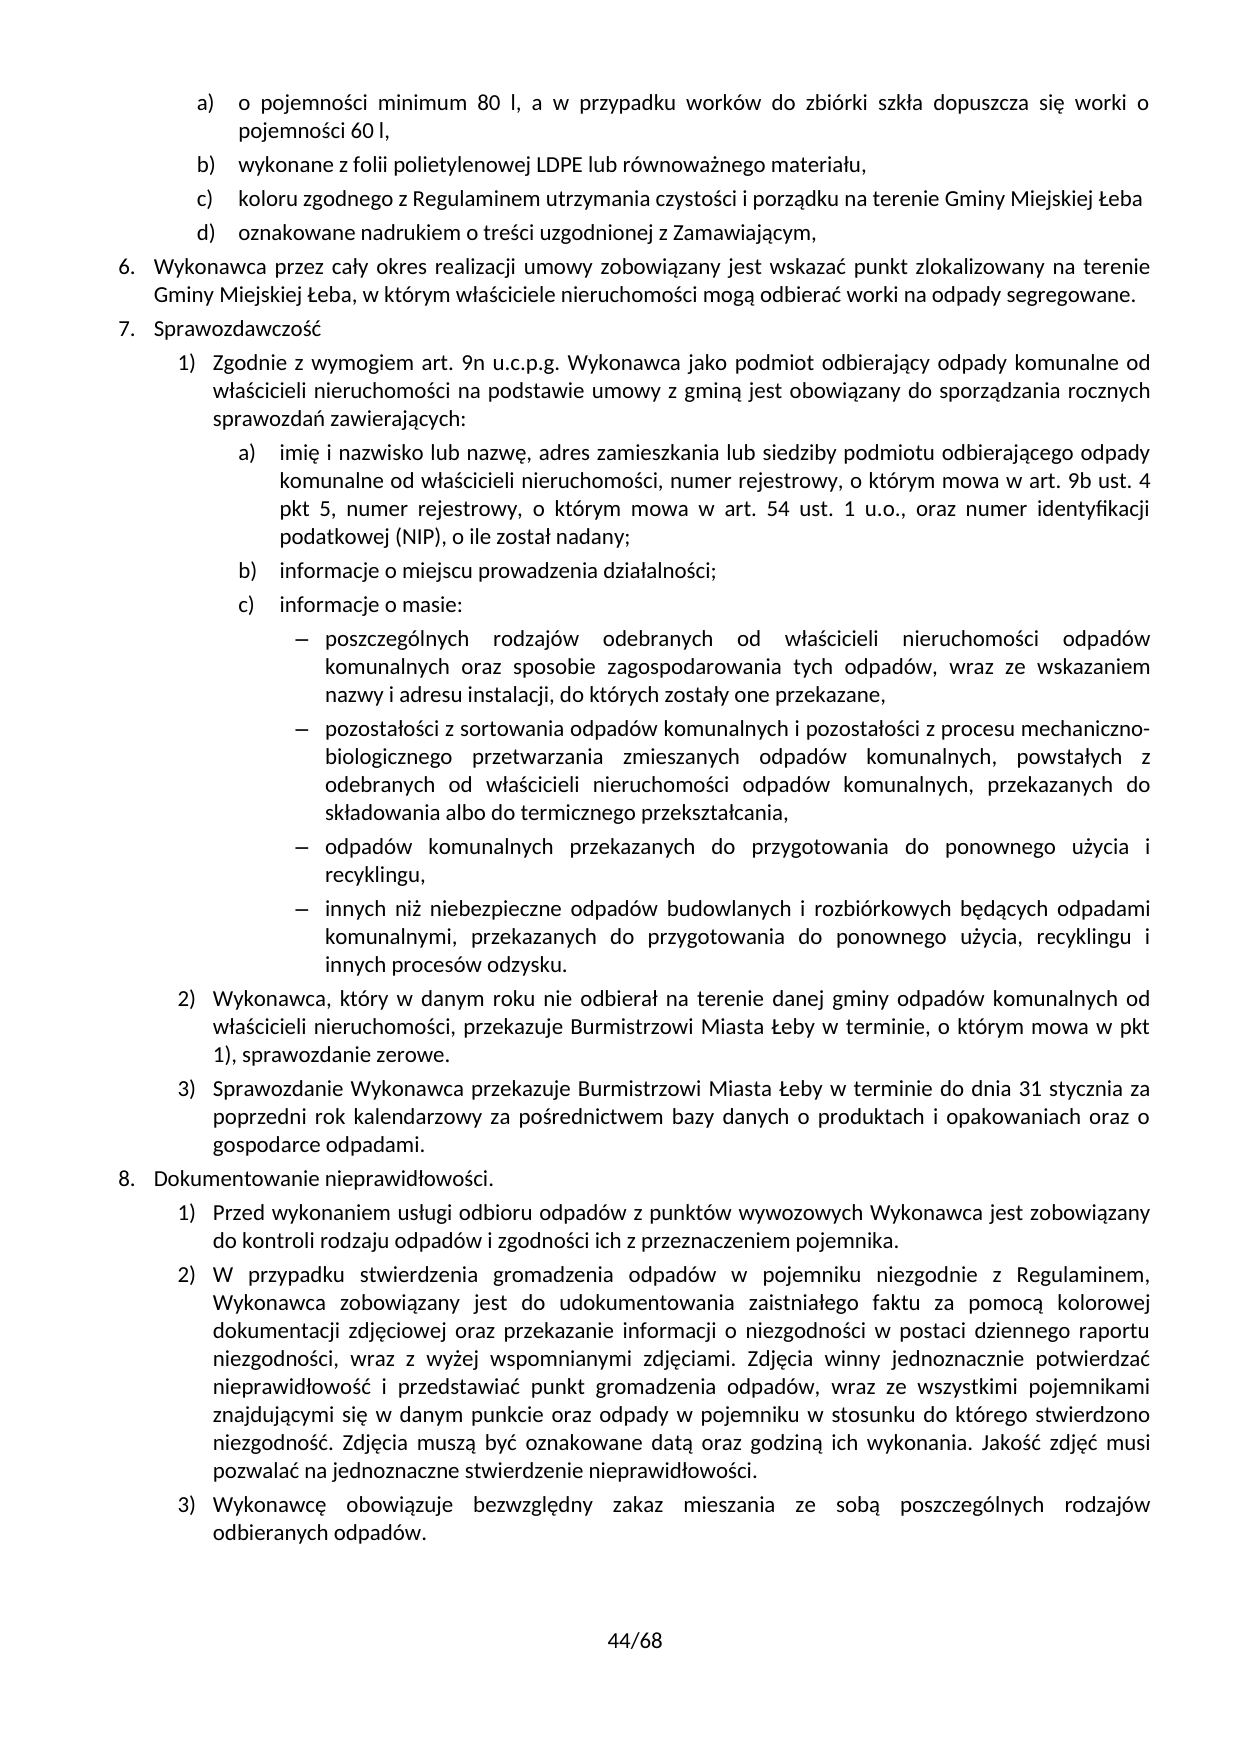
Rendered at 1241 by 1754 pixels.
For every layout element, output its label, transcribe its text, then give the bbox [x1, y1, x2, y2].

list Zgodnie z wymogiem art. 9n u.c.p.g. Wykonawca jako podmiot odbierający odpady komunalne od właścicieli nieruchomości na podstawie umowy z gminą jest obowiązany do sporządzania rocznych sprawozdań zawierających: [177, 348, 1152, 432]
list Wykonawcę obowiązuje bezwzględny zakaz mieszania ze sobą poszczególnych rodzajów odbieranych odpadów. [177, 1490, 1152, 1546]
list W przypadku stwierdzenia gromadzenia odpadów w pojemniku niezgodnie z Regulaminem, Wykonawca zobowiązany jest do udokumentowania zaistniałego faktu za pomocą kolorowej dokumentacji zdjęciowej oraz przekazanie informacji o niezgodności w postaci dziennego raportu niezgodności, wraz z wyżej wspomnianymi zdjęciami. Zdjęcia winny jednoznacznie potwierdzać nieprawidłowość i przedstawiać punkt gromadzenia odpadów, wraz ze wszystkimi pojemnikami znajdującymi się w danym punkcie oraz odpady w pojemniku w stosunku do którego stwierdzono niezgodność. Zdjęcia muszą być oznakowane datą oraz godziną ich wykonania. Jakość zdjęć musi pozwalać na jednoznaczne stwierdzenie nieprawidłowości. [177, 1260, 1152, 1484]
list Sprawozdanie Wykonawca przekazuje Burmistrzowi Miasta Łeby w terminie do dnia 31 stycznia za poprzedni rok kalendarzowy za pośrednictwem bazy danych o produktach i opakowaniach oraz o gospodarce odpadami. [177, 1074, 1152, 1158]
list Przed wykonaniem usługi odbioru odpadów z punktów wywozowych Wykonawca jest zobowiązany do kontroli rodzaju odpadów i zgodności ich z przeznaczeniem pojemnika. [177, 1198, 1152, 1254]
list Wykonawca przez cały okres realizacji umowy zobowiązany jest wskazać punkt zlokalizowany na terenie Gminy Miejskiej Łeba, w którym właściciele nieruchomości mogą odbierać worki na odpady segregowane. [118, 252, 1152, 308]
list poszczególnych rodzajów odebranych od właścicieli nieruchomości odpadów komunalnych oraz sposobie zagospodarowania tych odpadów, wraz ze wskazaniem nazwy i adresu instalacji, do których zostały one przekazane, [295, 624, 1152, 708]
list imię i nazwisko lub nazwę, adres zamieszkania lub siedziby podmiotu odbierającego odpady komunalne od właścicieli nieruchomości, numer rejestrowy, o którym mowa w art. 9b ust. 4 pkt 5, numer rejestrowy, o którym mowa w art. 54 ust. 1 u.o., oraz numer identyfikacji podatkowej (NIP), o ile został nadany; [238, 438, 1152, 550]
list Wykonawca, który w danym roku nie odbierał na terenie danej gminy odpadów komunalnych od właścicieli nieruchomości, przekazuje Burmistrzowi Miasta Łeby w terminie, o którym mowa w pkt 1), sprawozdanie zerowe. [177, 984, 1152, 1068]
list informacje o masie: [238, 590, 1152, 618]
list pozostałości z sortowania odpadów komunalnych i pozostałości z procesu mechaniczno-biologicznego przetwarzania zmieszanych odpadów komunalnych, powstałych z odebranych od właścicieli nieruchomości odpadów komunalnych, przekazanych do składowania albo do termicznego przekształcania, [295, 714, 1152, 826]
list innych niż niebezpieczne odpadów budowlanych i rozbiórkowych będących odpadami komunalnymi, przekazanych do przygotowania do ponownego użycia, recyklingu i innych procesów odzysku. [295, 894, 1152, 978]
list wykonane z folii polietylenowej LDPE lub równoważnego materiału, [197, 151, 1152, 178]
list oznakowane nadrukiem o treści uzgodnionej z Zamawiającym, [197, 218, 1152, 246]
list o pojemności minimum 80 l, a w przypadku worków do zbiórki szkła dopuszcza się worki o pojemności 60 l, [197, 88, 1152, 144]
list Dokumentowanie nieprawidłowości. [118, 1164, 1152, 1192]
list koloru zgodnego z Regulaminem utrzymania czystości i porządku na terenie Gminy Miejskiej Łeba [197, 184, 1152, 212]
list odpadów komunalnych przekazanych do przygotowania do ponownego użycia i recyklingu, [295, 832, 1152, 888]
list informacje o miejscu prowadzenia działalności; [238, 556, 1152, 584]
list Sprawozdawczość [118, 314, 1152, 342]
